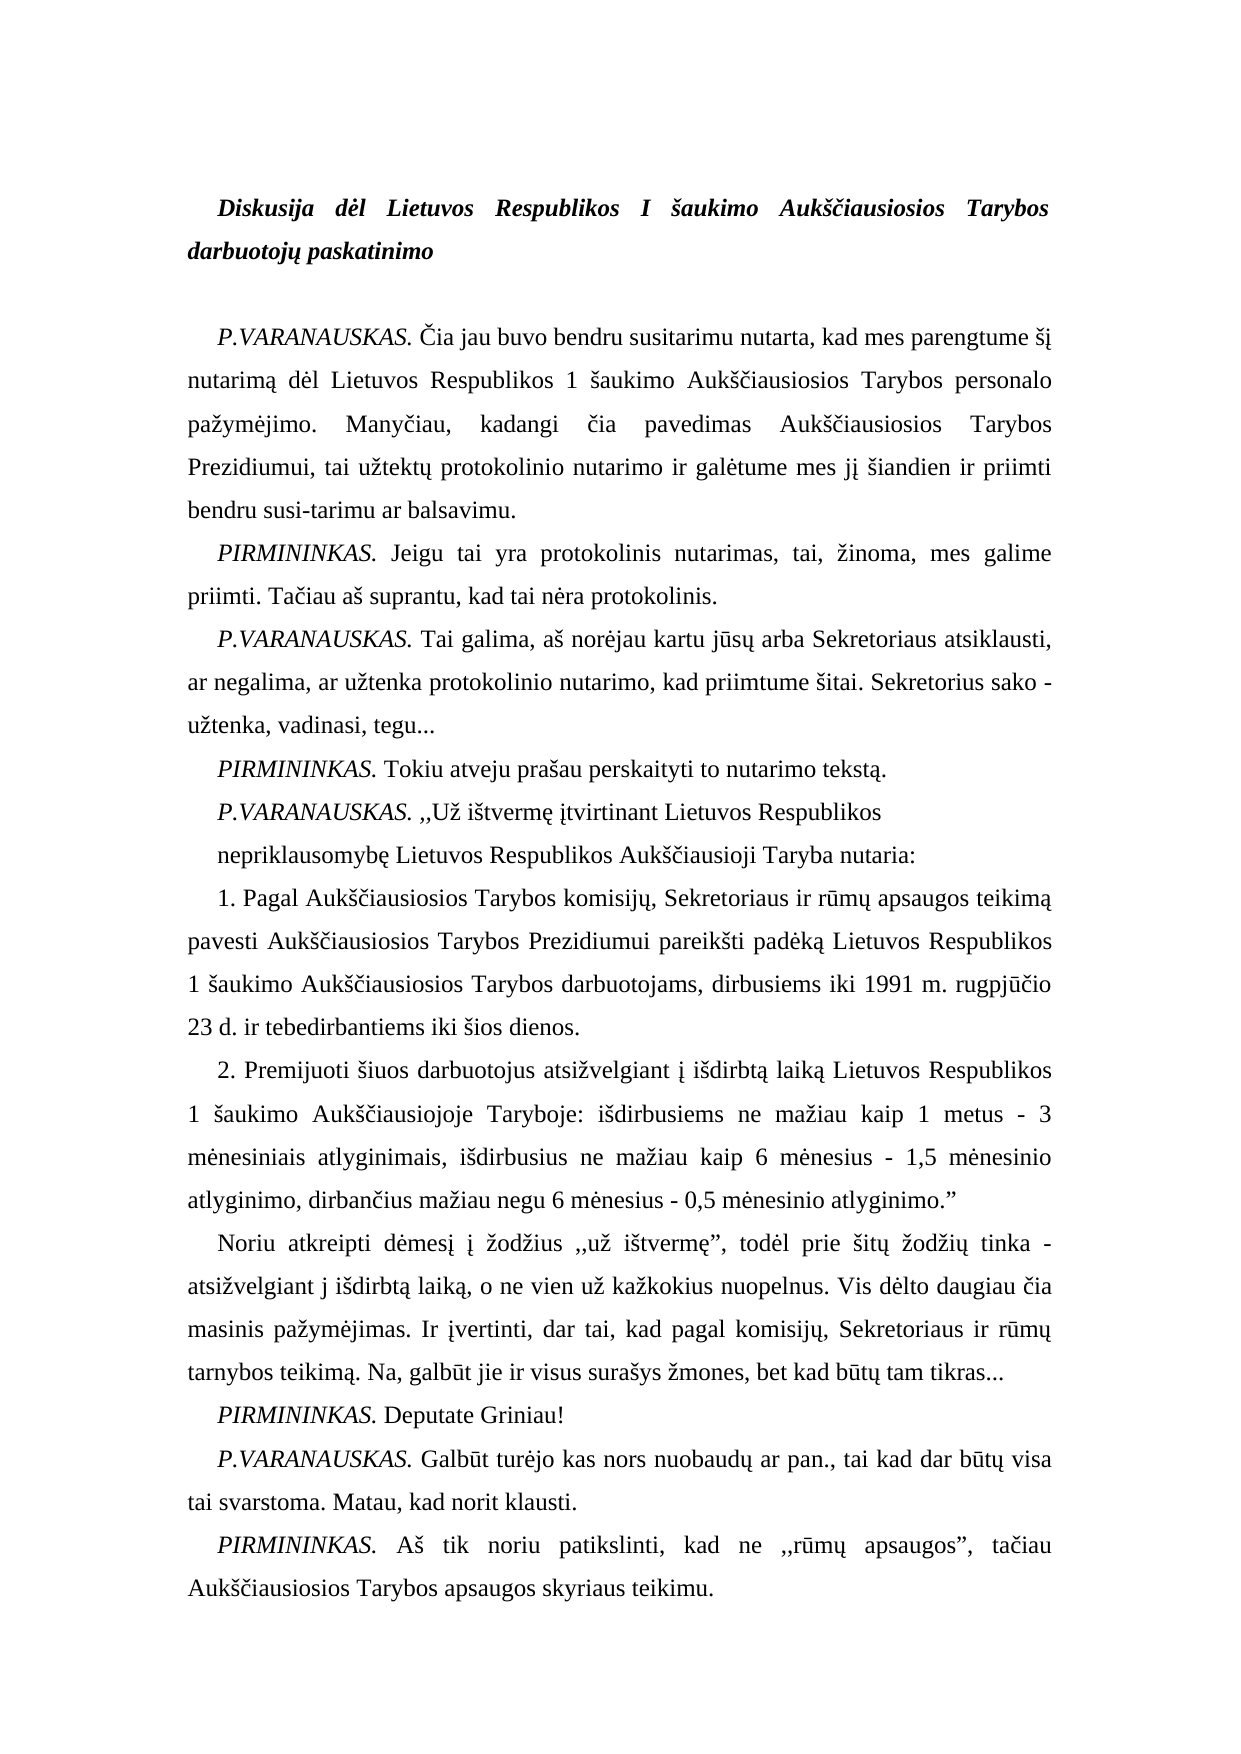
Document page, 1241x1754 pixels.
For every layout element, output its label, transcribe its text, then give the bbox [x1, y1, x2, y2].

text P.VARANAUSKAS. Čia jau buvo bendru susitarimu nutarta, kad mes parengtume šį nutarimą dėl Lietuvos Respublikos 1 šaukimo Aukščiausiosios Tarybos personalo pažymėjimo. Manyčiau, kadangi čia pavedimas Aukščiausiosios Tarybos Prezidiumui, tai užtektų protokolinio nutarimo ir galėtume mes jį šiandien ir priimti bendru susi-tarimu ar balsavimu. [187, 322, 1053, 524]
text nepriklausomybę Lietuvos Respublikos Aukščiausioji Taryba nutaria: [187, 840, 1053, 869]
text Noriu atkreipti dėmesį į žodžius ,,už ištvermę”, todėl prie šitų žodžių tinka - atsižvelgiant j išdirbtą laiką, o ne vien už kažkokius nuopelnus. Vis dėlto daugiau čia masinis pažymėjimas. Ir įvertinti, dar tai, kad pagal komisijų, Sekretoriaus ir rūmų tarnybos teikimą. Na, galbūt jie ir visus surašys žmones, bet kad būtų tam tikras... [187, 1228, 1053, 1386]
text 1. Pagal Aukščiausiosios Tarybos komisijų, Sekretoriaus ir rūmų apsaugos teikimą pavesti Aukščiausiosios Tarybos Prezidiumui pareikšti padėką Lietuvos Respublikos 1 šaukimo Aukščiausiosios Tarybos darbuotojams, dirbusiems iki 1991 m. rugpjūčio 23 d. ir tebedirbantiems iki šios dienos. [187, 883, 1053, 1041]
text PIRMININKAS. Aš tik noriu patikslinti, kad ne ,,rūmų apsaugos”, tačiau Aukščiausiosios Tarybos apsaugos skyriaus teikimu. [187, 1530, 1053, 1602]
text P.VARANAUSKAS. ,,Už ištvermę įtvirtinant Lietuvos Respublikos [187, 797, 1053, 826]
text PIRMININKAS. Jeigu tai yra protokolinis nutarimas, tai, žinoma, mes galime priimti. Tačiau aš suprantu, kad tai nėra protokolinis. [187, 538, 1053, 610]
text PIRMININKAS. Tokiu atveju prašau perskaityti to nutarimo tekstą. [187, 754, 1053, 782]
text P.VARANAUSKAS. Tai galima, aš norėjau kartu jūsų arba Sekretoriaus atsiklausti, ar negalima, ar užtenka protokolinio nutarimo, kad priimtume šitai. Sekretorius sako - užtenka, vadinasi, tegu... [187, 624, 1053, 739]
text P.VARANAUSKAS. Galbūt turėjo kas nors nuobaudų ar pan., tai kad dar būtų visa tai svarstoma. Matau, kad norit klausti. [187, 1444, 1053, 1516]
text Diskusija dėl Lietuvos Respublikos I šaukimo Aukščiausiosios Tarybos darbuotojų paskatinimo [187, 193, 1053, 265]
text 2. Premijuoti šiuos darbuotojus atsižvelgiant į išdirbtą laiką Lietuvos Respublikos 1 šaukimo Aukščiausiojoje Taryboje: išdirbusiems ne mažiau kaip 1 metus - 3 mėnesiniais atlyginimais, išdirbusius ne mažiau kaip 6 mėnesius - 1,5 mėnesinio atlyginimo, dirbančius mažiau negu 6 mėnesius - 0,5 mėnesinio atlyginimo.” [187, 1056, 1053, 1214]
text PIRMININKAS. Deputate Griniau! [187, 1401, 1053, 1429]
